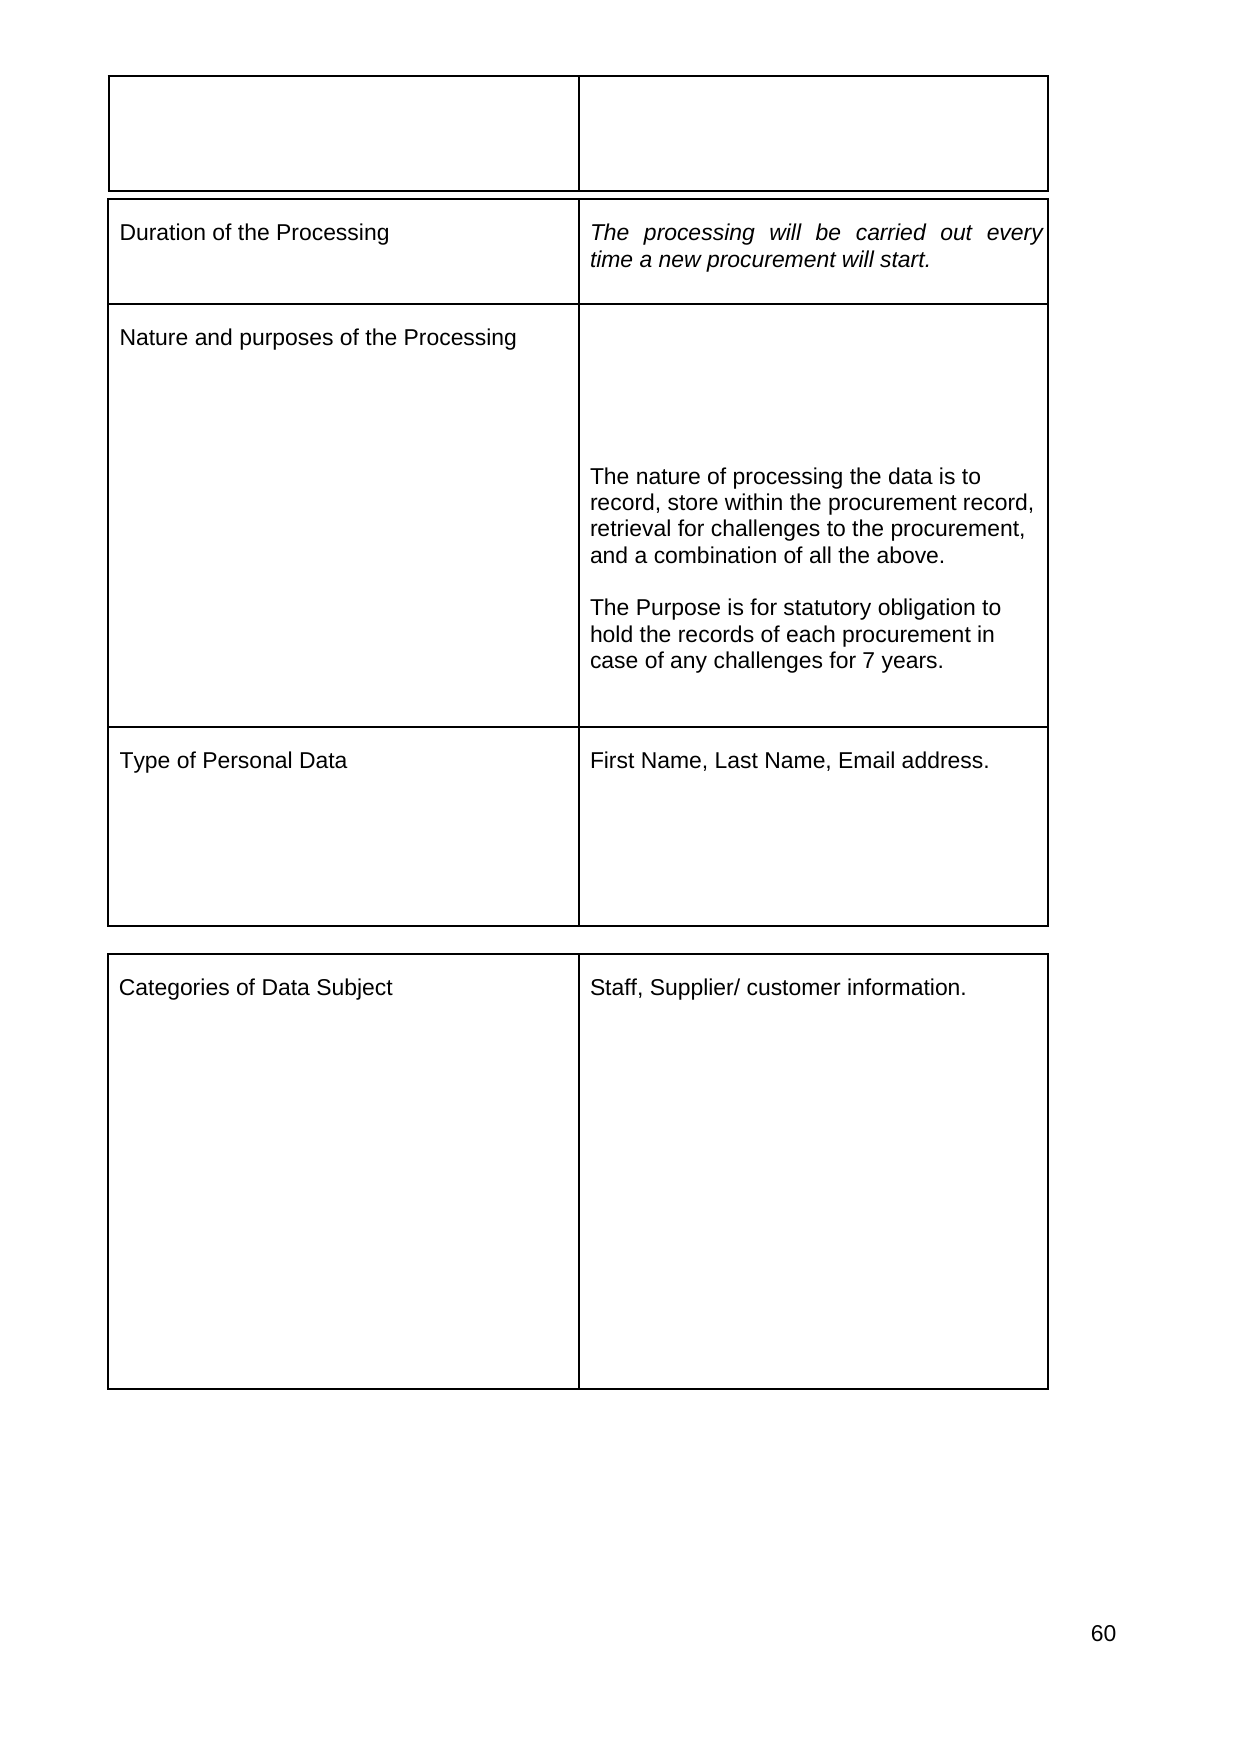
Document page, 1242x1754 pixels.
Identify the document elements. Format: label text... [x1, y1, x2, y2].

table_header Duration of the Processing [109, 200, 578, 303]
table_cell The nature of processing the data is to record, store within the procurement record, retrieval for challenges to the procurement, and a combination of all the above. The Purpose is for statutory obligation to hold the records of each procurement in case of any challenges for 7 years. [580, 305, 1047, 726]
table_cell [110, 77, 578, 190]
table_cell First Name, Last Name, Email address. [580, 728, 1047, 925]
table_header Staff, Supplier/ customer information. [580, 955, 1047, 1387]
table_cell Nature and purposes of the Processing [109, 305, 578, 726]
table_header Categories of Data Subject [109, 955, 578, 1387]
table_cell [580, 77, 1047, 190]
table_header The processing will be carried out every time a new procurement will start. [580, 200, 1047, 303]
table_cell Type of Personal Data [109, 728, 578, 925]
